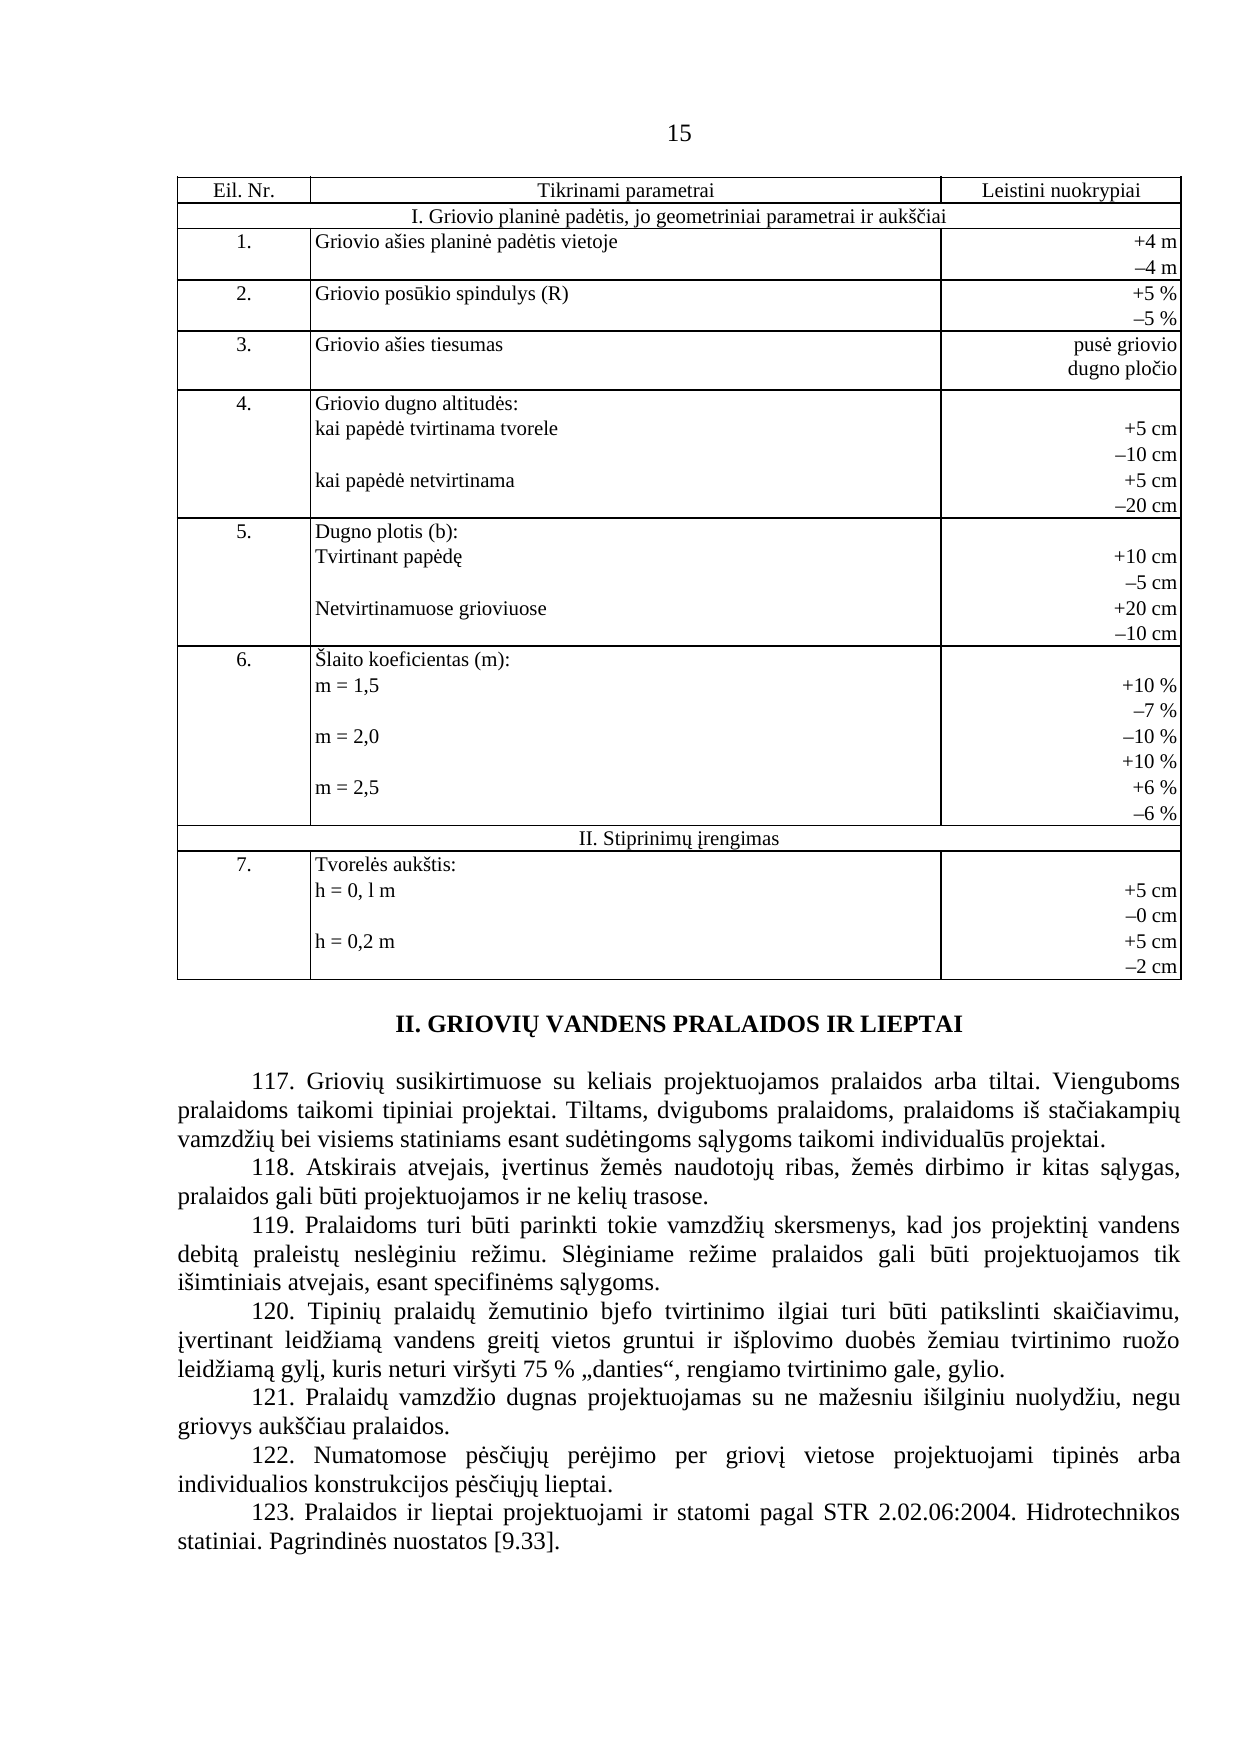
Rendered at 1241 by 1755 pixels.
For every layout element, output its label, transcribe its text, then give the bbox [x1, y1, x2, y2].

table_cell 3. [178, 332, 310, 389]
table_cell –2 cm [942, 953, 1180, 978]
table_cell Griovio ašies planinė padėtis vietoje [311, 229, 940, 279]
table_cell 7. [178, 852, 310, 978]
table_cell pusė griovio dugno pločio [942, 332, 1180, 389]
table_cell kai papėdė netvirtinama [311, 466, 940, 517]
table_cell h = 0,2 m [311, 927, 940, 978]
table_cell 6. [178, 647, 310, 825]
table_cell +6 % [942, 774, 1180, 799]
text 123. Pralaidos ir lieptai projektuojami ir statomi pagal STR 2.02.06:2004. Hidrotechnikos statiniai. Pagrindinės nuostatos [9.33]. [177, 1497, 1181, 1555]
table_cell –10 % [942, 722, 1180, 748]
table_cell kai papėdė tvirtinama tvorele [311, 415, 940, 466]
table_cell +10 cm [942, 543, 1180, 568]
table_cell +20 cm [942, 594, 1180, 620]
table_cell –6 % [942, 799, 1180, 825]
table_cell m = 2,5 [311, 774, 940, 825]
table_cell –0 cm [942, 902, 1180, 927]
text 118. Atskirais atvejais, įvertinus žemės naudotojų ribas, žemės dirbimo ir kitas sąlygas, pralaidos gali būti projektuojamos ir ne kelių trasose. [177, 1152, 1181, 1210]
table_cell +10 % [942, 671, 1180, 697]
table_cell 5. [178, 519, 310, 645]
table_cell –10 cm [942, 440, 1180, 466]
table_cell 2. [178, 281, 310, 330]
table_cell Griovio ašies tiesumas [311, 332, 940, 389]
table_cell m = 1,5 [311, 671, 940, 722]
table_cell –5 % [942, 305, 1180, 330]
table_cell 1. [178, 229, 310, 279]
table_cell –7 % [942, 697, 1180, 722]
table_cell –10 cm [942, 620, 1180, 645]
table_cell +5 cm [942, 876, 1180, 902]
table_cell 4. [178, 391, 310, 517]
table_cell Tvirtinant papėdę [311, 543, 940, 594]
table_cell –5 cm [942, 569, 1180, 594]
text 117. Griovių susikirtimuose su keliais projektuojamos pralaidos arba tiltai. Vienguboms pralaidoms taikomi tipiniai projektai. Tiltams, dviguboms pralaidoms, pralaidoms iš stačiakampių vamzdžių bei visiems statiniams esant sudėtingoms sąlygoms taikomi individualūs projektai. [177, 1066, 1181, 1152]
table_cell +5 cm [942, 927, 1180, 953]
text 121. Pralaidų vamzdžio dugnas projektuojamas su ne mažesniu išilginiu nuolydžiu, negu griovys aukščiau pralaidos. [177, 1382, 1181, 1440]
table_cell Griovio posūkio spindulys (R) [311, 281, 940, 330]
text II. GRIOVIŲ VANDENS PRALAIDOS IR LIEPTAI [177, 1009, 1181, 1037]
table_cell h = 0, l m [311, 876, 940, 927]
text 119. Pralaidoms turi būti parinkti tokie vamzdžių skersmenys, kad jos projektinį vandens debitą praleistų neslėginiu režimu. Slėginiame režime pralaidos gali būti projektuojamos tik išimtiniais atvejais, esant specifinėms sąlygoms. [177, 1210, 1181, 1296]
table_cell –20 cm [942, 492, 1180, 517]
text 120. Tipinių pralaidų žemutinio bjefo tvirtinimo ilgiai turi būti patikslinti skaičiavimu, įvertinant leidžiamą vandens greitį vietos gruntui ir išplovimo duobės žemiau tvirtinimo ruožo leidžiamą gylį, kuris neturi viršyti 75 % „danties“, rengiamo tvirtinimo gale, gylio. [177, 1296, 1181, 1382]
table_cell m = 2,0 [311, 722, 940, 773]
table_cell +10 % [942, 748, 1180, 773]
table_cell Netvirtinamuose grioviuose [311, 594, 940, 645]
table_cell +5 cm [942, 466, 1180, 492]
table_cell –4 m [942, 253, 1180, 279]
text 122. Numatomose pėsčiųjų perėjimo per griovį vietose projektuojami tipinės arba individualios konstrukcijos pėsčiųjų lieptai. [177, 1440, 1181, 1497]
table_cell +5 cm [942, 415, 1180, 440]
